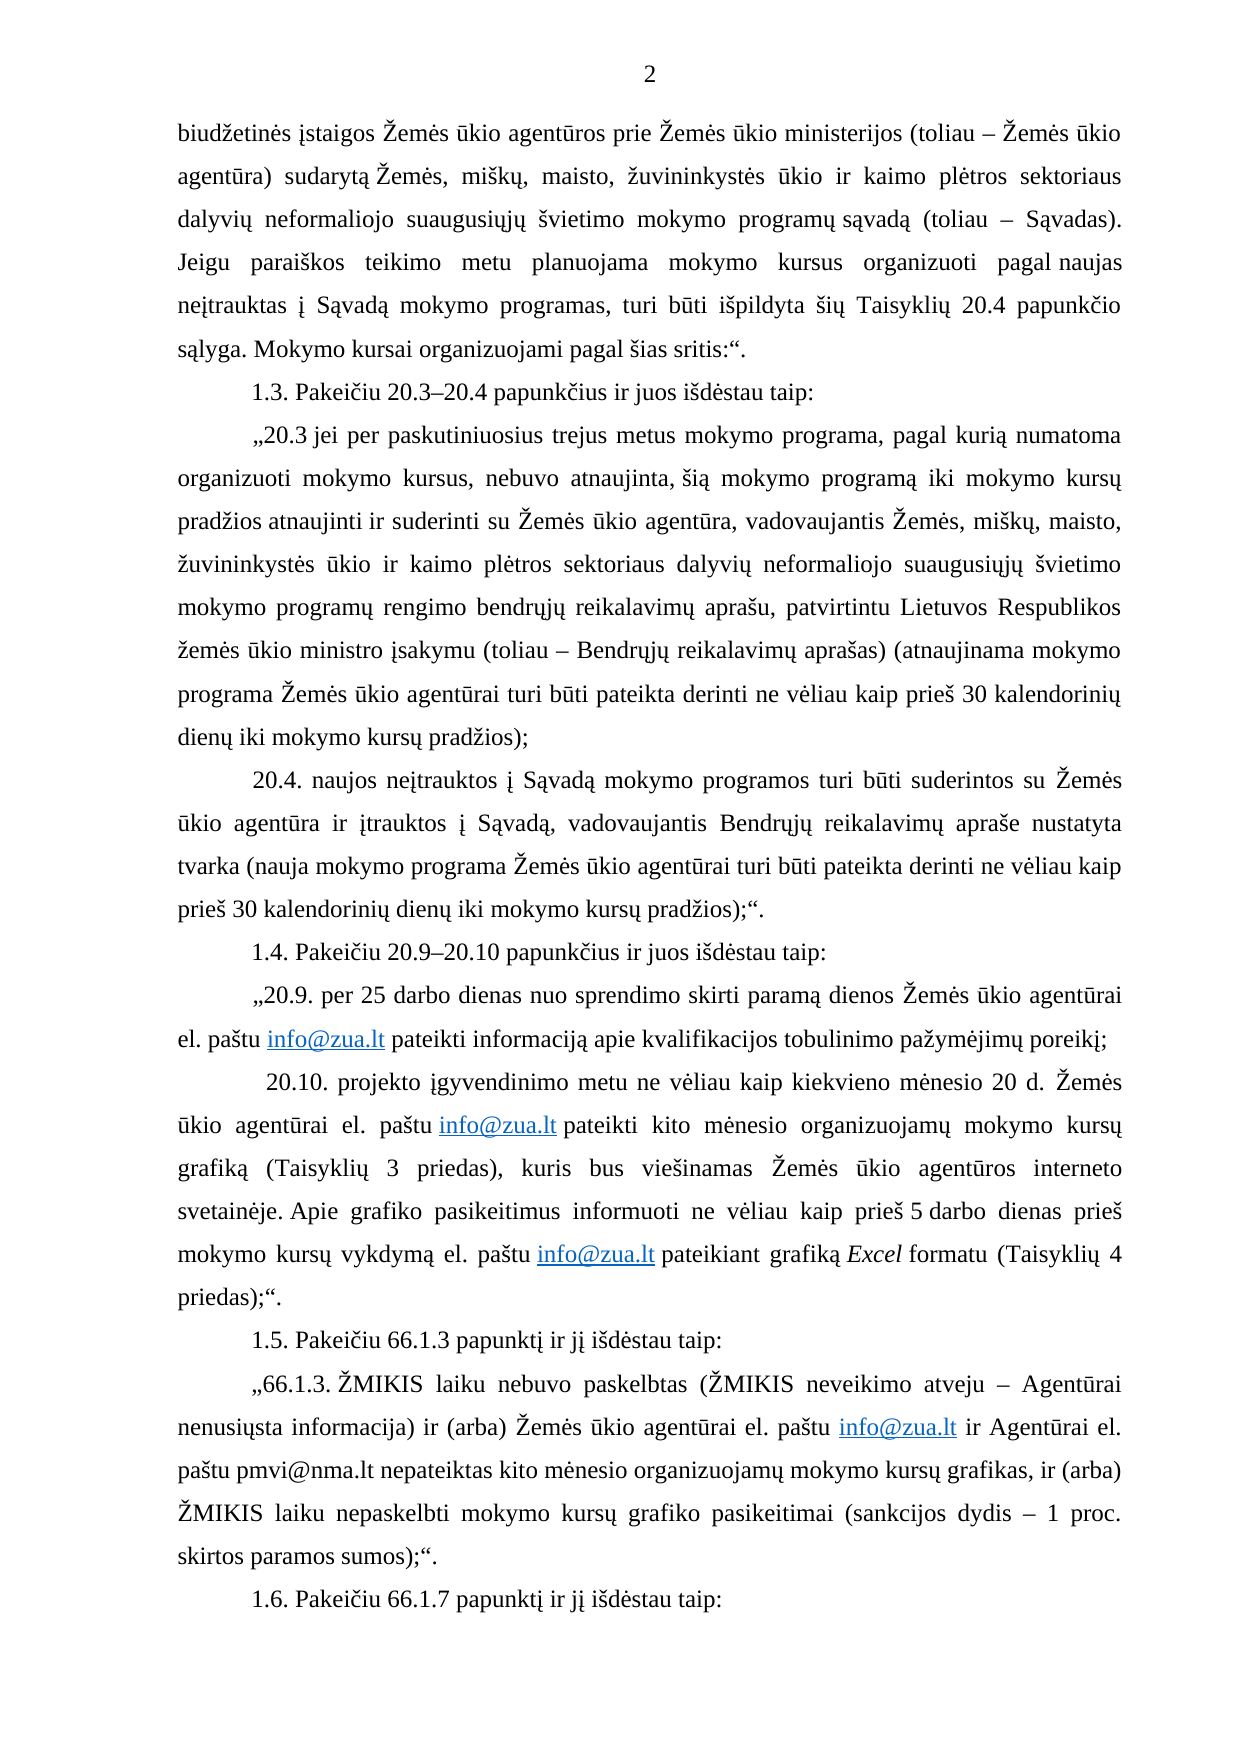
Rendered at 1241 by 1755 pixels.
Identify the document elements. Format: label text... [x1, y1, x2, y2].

text 20.10. projekto įgyvendinimo metu ne vėliau kaip kiekvieno mėnesio 20 d. Žemės ūkio agentūrai el. paštu info@zua.lt pateikti kito mėnesio organizuojamų mokymo kursų grafiką (Taisyklių 3 priedas), kuris bus viešinamas Žemės ūkio agentūros interneto svetainėje. Apie grafiko pasikeitimus informuoti ne vėliau kaip prieš 5 darbo dienas prieš mokymo kursų vykdymą el. paštu info@zua.lt pateikiant grafiką Excel formatu (Taisyklių 4 priedas);“. [177, 1067, 1122, 1311]
text biudžetinės įstaigos Žemės ūkio agentūros prie Žemės ūkio ministerijos (toliau – Žemės ūkio agentūra) sudarytą Žemės, miškų, maisto, žuvininkystės ūkio ir kaimo plėtros sektoriaus dalyvių neformaliojo suaugusiųjų švietimo mokymo programų sąvadą (toliau – Sąvadas). Jeigu paraiškos teikimo metu planuojama mokymo kursus organizuoti pagal naujas neįtrauktas į Sąvadą mokymo programas, turi būti išpildyta šių Taisyklių 20.4 papunkčio sąlyga. Mokymo kursai organizuojami pagal šias sritis:“. [177, 118, 1122, 362]
text 20.4. naujos neįtrauktos į Sąvadą mokymo programos turi būti suderintos su Žemės ūkio agentūra ir įtrauktos į Sąvadą, vadovaujantis Bendrųjų reikalavimų apraše nustatyta tvarka (nauja mokymo programa Žemės ūkio agentūrai turi būti pateikta derinti ne vėliau kaip prieš 30 kalendorinių dienų iki mokymo kursų pradžios);“. [177, 765, 1122, 923]
text 1.4. Pakeičiu 20.9–20.10 papunkčius ir juos išdėstau taip: [251, 937, 1122, 966]
text 1.3. Pakeičiu 20.3–20.4 papunkčius ir juos išdėstau taip: [251, 377, 1122, 406]
text „20.9. per 25 darbo dienas nuo sprendimo skirti paramą dienos Žemės ūkio agentūrai el. paštu info@zua.lt pateikti informaciją apie kvalifikacijos tobulinimo pažymėjimų poreikį; [177, 981, 1122, 1052]
text „20.3 jei per paskutiniuosius trejus metus mokymo programa, pagal kurią numatoma organizuoti mokymo kursus, nebuvo atnaujinta, šią mokymo programą iki mokymo kursų pradžios atnaujinti ir suderinti su Žemės ūkio agentūra, vadovaujantis Žemės, miškų, maisto, žuvininkystės ūkio ir kaimo plėtros sektoriaus dalyvių neformaliojo suaugusiųjų švietimo mokymo programų rengimo bendrųjų reikalavimų aprašu, patvirtintu Lietuvos Respublikos žemės ūkio ministro įsakymu (toliau – Bendrųjų reikalavimų aprašas) (atnaujinama mokymo programa Žemės ūkio agentūrai turi būti pateikta derinti ne vėliau kaip prieš 30 kalendorinių dienų iki mokymo kursų pradžios); [177, 420, 1122, 751]
text 1.6. Pakeičiu 66.1.7 papunktį ir jį išdėstau taip: [251, 1584, 1122, 1613]
text 1.5. Pakeičiu 66.1.3 papunktį ir jį išdėstau taip: [251, 1326, 1122, 1354]
text „66.1.3. ŽMIKIS laiku nebuvo paskelbtas (ŽMIKIS neveikimo atveju – Agentūrai nenusiųsta informacija) ir (arba) Žemės ūkio agentūrai el. paštu info@zua.lt ir Agentūrai el. paštu pmvi@nma.lt nepateiktas kito mėnesio organizuojamų mokymo kursų grafikas, ir (arba) ŽMIKIS laiku nepaskelbti mokymo kursų grafiko pasikeitimai (sankcijos dydis – 1 proc. skirtos paramos sumos);“. [177, 1369, 1122, 1570]
